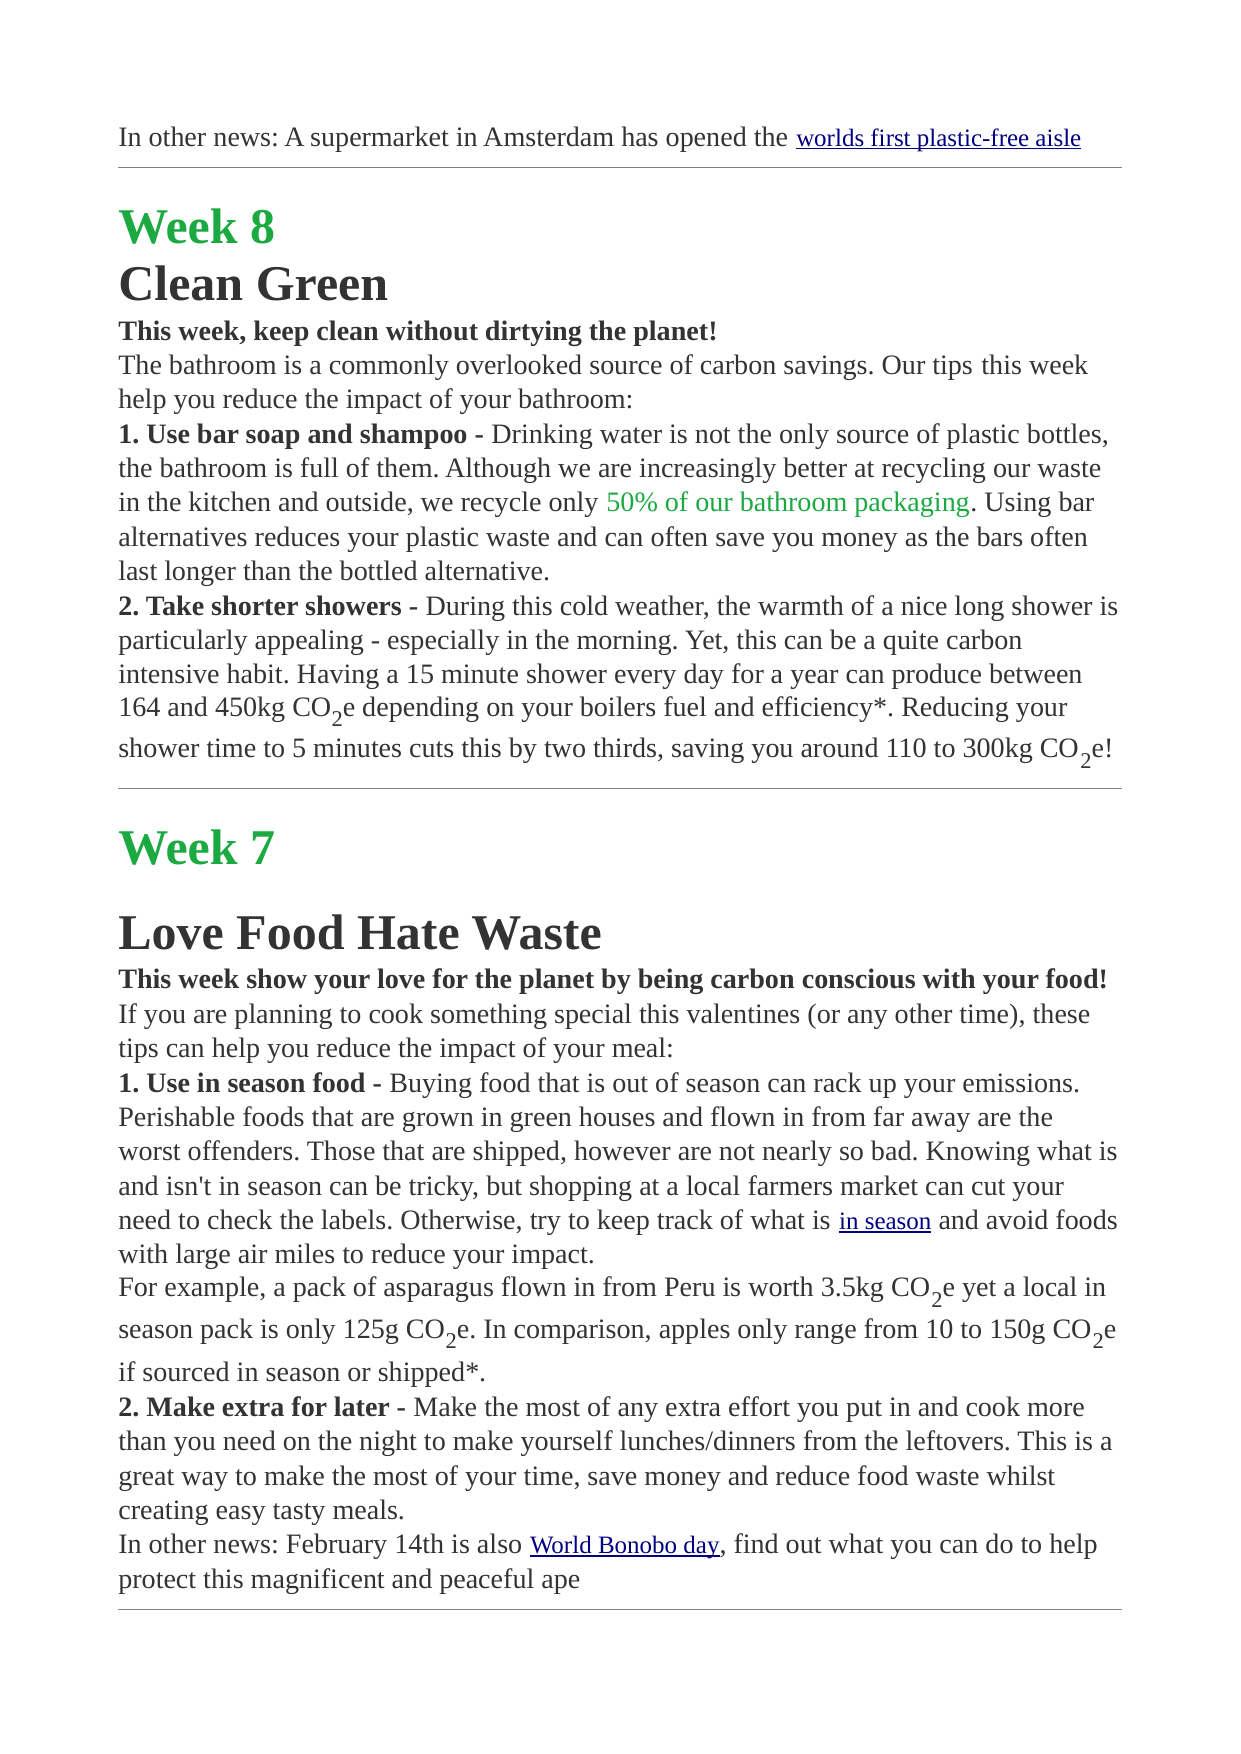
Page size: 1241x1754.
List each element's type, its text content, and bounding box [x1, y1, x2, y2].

text This week show your love for the planet by being carbon conscious with your food! [118, 961, 1122, 995]
text For example, a pack of asparagus flown in from Peru is worth 3.5kg CO2e yet a local in season pack is only 125g CO2e. In comparison, apples only range from 10 to 150g CO2e if sourced in season or shipped*. [118, 1270, 1122, 1388]
text The bathroom is a commonly overlooked source of carbon savings. Our tips this week help you reduce the impact of your bathroom: [118, 346, 1122, 415]
text 1. Use bar soap and shampoo - Drinking water is not the only source of plastic bottles, the bathroom is full of them. Although we are increasingly better at recycling our waste in the kitchen and outside, we recycle only 50% of our bathroom packaging. Using bar alternatives reduces your plastic waste and can often save you money as the bars often last longer than the bottled alternative. [118, 415, 1122, 587]
text In other news: A supermarket in Amsterdam has opened the worlds first plastic-free aisle [118, 118, 1122, 152]
text In other news: February 14th is also World Bonobo day, find out what you can do to help protect this magnificent and peaceful ape [118, 1525, 1122, 1594]
text Week 8 [118, 197, 1122, 254]
text 2. Make extra for later - Make the most of any extra effort you put in and cook more than you need on the night to make yourself lunches/dinners from the leftovers. This is a great way to make the most of your time, save money and reduce food waste whilst creating easy tasty meals. [118, 1388, 1122, 1525]
text 2. Take shorter showers - During this cold weather, the warmth of a nice long shower is particularly appealing - especially in the morning. Yet, this can be a quite carbon intensive habit. Having a 15 minute shower every day for a year can produce between 164 and 450kg CO2e depending on your boilers fuel and efficiency*. Reducing your shower time to 5 minutes cuts this by two thirds, saving you around 110 to 300kg CO2e! [118, 587, 1122, 773]
text If you are planning to cook something special this valentines (or any other time), these tips can help you reduce the impact of your meal: [118, 995, 1122, 1064]
text Clean Green [118, 254, 1122, 312]
text 1. Use in season food - Buying food that is out of season can rack up your emissions. Perishable foods that are grown in green houses and flown in from far away are the worst offenders. Those that are shipped, however are not nearly so bad. Knowing what is and isn't in season can be tricky, but shopping at a local farmers market can cut your need to check the labels. Otherwise, try to keep track of what is in season and avoid foods with large air miles to reduce your impact. [118, 1064, 1122, 1270]
text This week, keep clean without dirtying the planet! [118, 312, 1122, 346]
text Week 7 [118, 817, 1122, 875]
text Love Food Hate Waste [118, 903, 1122, 961]
